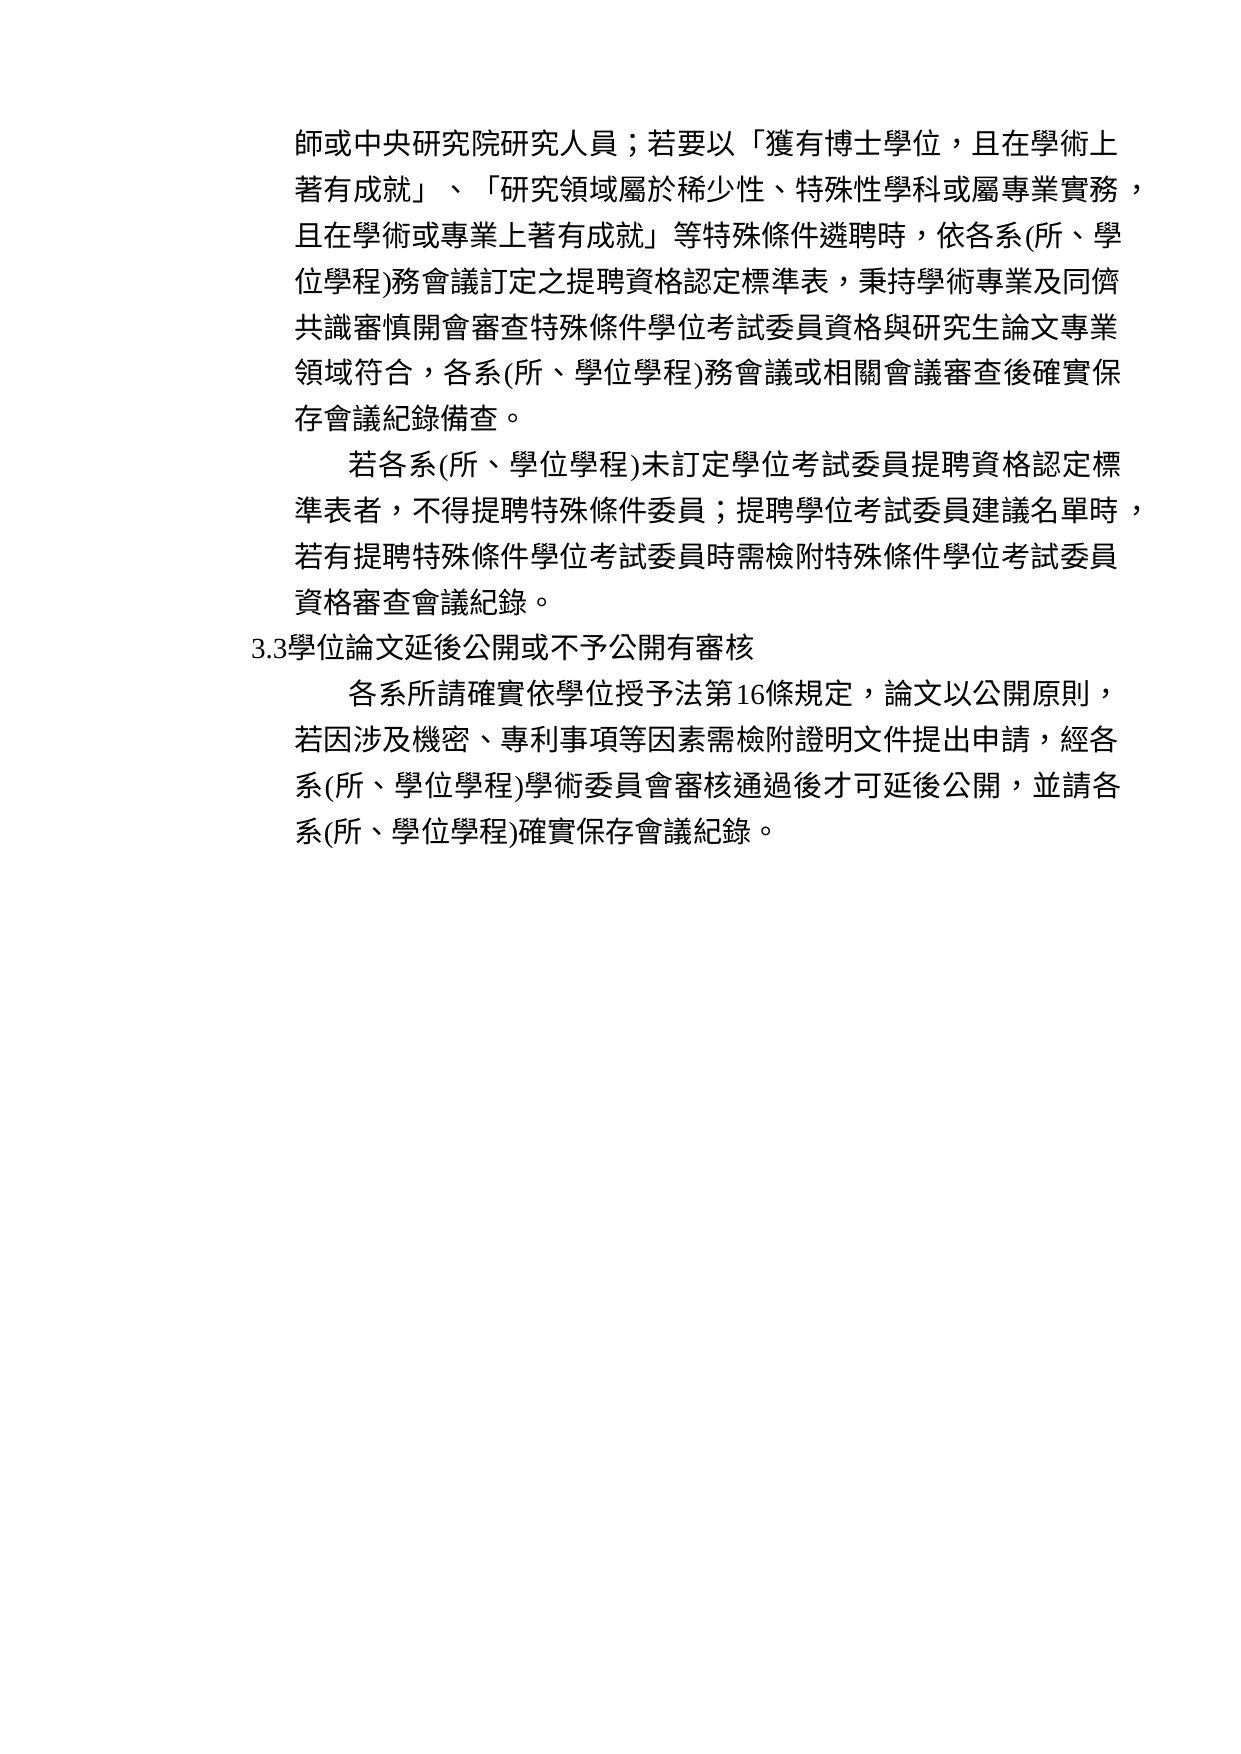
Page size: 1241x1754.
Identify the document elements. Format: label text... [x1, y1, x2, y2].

text 若各系(所、學位學程)未訂定學位考試委員提聘資格認定標準表者，不得提聘特殊條件委員；提聘學位考試委員建議名單時，若有提聘特殊條件學位考試委員時需檢附特殊條件學位考試委員資格審查會議紀錄。 [294, 439, 1122, 622]
text 3.3學位論文延後公開或不予公開有審核 [199, 622, 1122, 668]
text 遴聘學位考試委員時，應確實依學位授予法第8及第10條規定，遴聘對於學生研究領域有專門研究，並為一定職級以上之大學教師或中央研究院研究人員；若要以「獲有博士學位，且在學術上著有成就」、「研究領域屬於稀少性、特殊性學科或屬專業實務，且在學術或專業上著有成就」等特殊條件遴聘時，依各系(所、學位學程)務會議訂定之提聘資格認定標準表，秉持學術專業及同儕共識審慎開會審查特殊條件學位考試委員資格與研究生論文專業領域符合，各系(所、學位學程)務會議或相關會議審查後確實保存會議紀錄備查。 [294, 118, 1122, 439]
text 各系所請確實依學位授予法第16條規定，論文以公開原則，若因涉及機密、專利事項等因素需檢附證明文件提出申請，經各系(所、學位學程)學術委員會審核通過後才可延後公開，並請各系(所、學位學程)確實保存會議紀錄。 [294, 668, 1122, 851]
